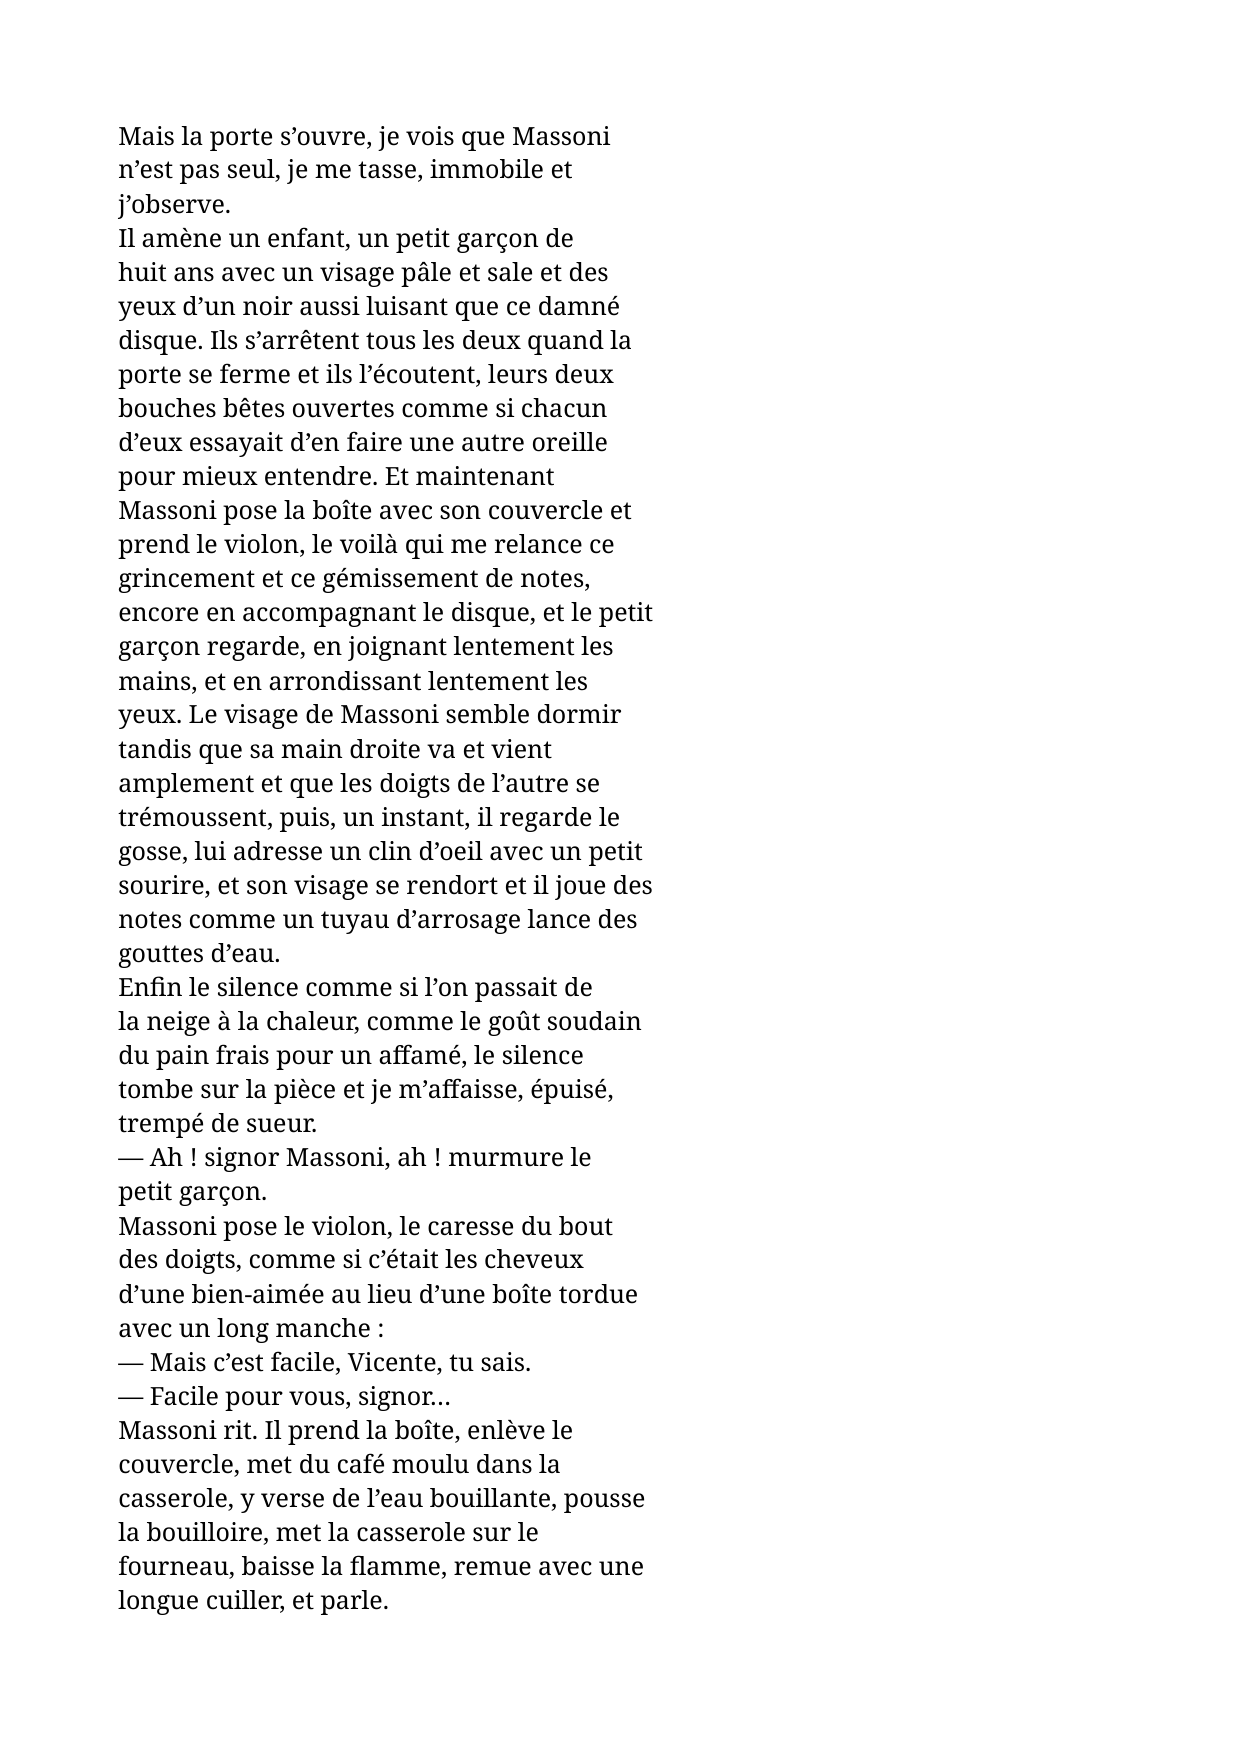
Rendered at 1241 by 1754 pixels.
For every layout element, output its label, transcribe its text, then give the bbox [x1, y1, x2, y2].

text porte se ferme et ils l’écoutent, leurs deux [118, 357, 1122, 391]
text trempé de sueur. [118, 1106, 1122, 1140]
text trémoussent, puis, un instant, il regarde le [118, 799, 1122, 833]
text Il amène un enfant, un petit garçon de [118, 220, 1122, 254]
text sourire, et son visage se rendort et il joue des [118, 867, 1122, 902]
text — Facile pour vous, signor… [118, 1378, 1122, 1412]
text des doigts, comme si c’était les cheveux [118, 1242, 1122, 1276]
text d’une bien-aimée au lieu d’une boîte tordue [118, 1276, 1122, 1310]
text la bouilloire, met la casserole sur le [118, 1515, 1122, 1549]
text la neige à la chaleur, comme le goût soudain [118, 1004, 1122, 1038]
text — Ah ! signor Massoni, ah ! murmure le [118, 1140, 1122, 1174]
text pour mieux entendre. Et maintenant [118, 459, 1122, 493]
text Enfin le silence comme si l’on passait de [118, 970, 1122, 1004]
text prend le violon, le voilà qui me relance ce [118, 527, 1122, 561]
text du pain frais pour un affamé, le silence [118, 1038, 1122, 1072]
text — Mais c’est facile, Vicente, tu sais. [118, 1344, 1122, 1378]
text j’observe. [118, 186, 1122, 220]
text huit ans avec un visage pâle et sale et des [118, 254, 1122, 288]
text gosse, lui adresse un clin d’oeil avec un petit [118, 833, 1122, 867]
text longue cuiller, et parle. [118, 1583, 1122, 1617]
text bouches bêtes ouvertes comme si chacun [118, 391, 1122, 425]
text Massoni pose la boîte avec son couvercle et [118, 493, 1122, 527]
text casserole, y verse de l’eau bouillante, pousse [118, 1481, 1122, 1515]
text garçon regarde, en joignant lentement les [118, 629, 1122, 663]
text gouttes d’eau. [118, 936, 1122, 970]
text disque. Ils s’arrêtent tous les deux quand la [118, 322, 1122, 357]
text n’est pas seul, je me tasse, immobile et [118, 152, 1122, 186]
text mains, et en arrondissant lentement les [118, 663, 1122, 697]
text tandis que sa main droite va et vient [118, 731, 1122, 765]
text Mais la porte s’ouvre, je vois que Massoni [118, 118, 1122, 152]
text notes comme un tuyau d’arrosage lance des [118, 902, 1122, 936]
text d’eux essayait d’en faire une autre oreille [118, 425, 1122, 459]
text grincement et ce gémissement de notes, [118, 561, 1122, 595]
text couvercle, met du café moulu dans la [118, 1447, 1122, 1481]
text Massoni rit. Il prend la boîte, enlève le [118, 1412, 1122, 1447]
text yeux d’un noir aussi luisant que ce damné [118, 288, 1122, 322]
text encore en accompagnant le disque, et le petit [118, 595, 1122, 629]
text avec un long manche : [118, 1310, 1122, 1344]
text tombe sur la pièce et je m’affaisse, épuisé, [118, 1072, 1122, 1106]
text amplement et que les doigts de l’autre se [118, 765, 1122, 799]
text petit garçon. [118, 1174, 1122, 1208]
text fourneau, baisse la flamme, remue avec une [118, 1549, 1122, 1583]
text yeux. Le visage de Massoni semble dormir [118, 697, 1122, 731]
text Massoni pose le violon, le caresse du bout [118, 1208, 1122, 1242]
